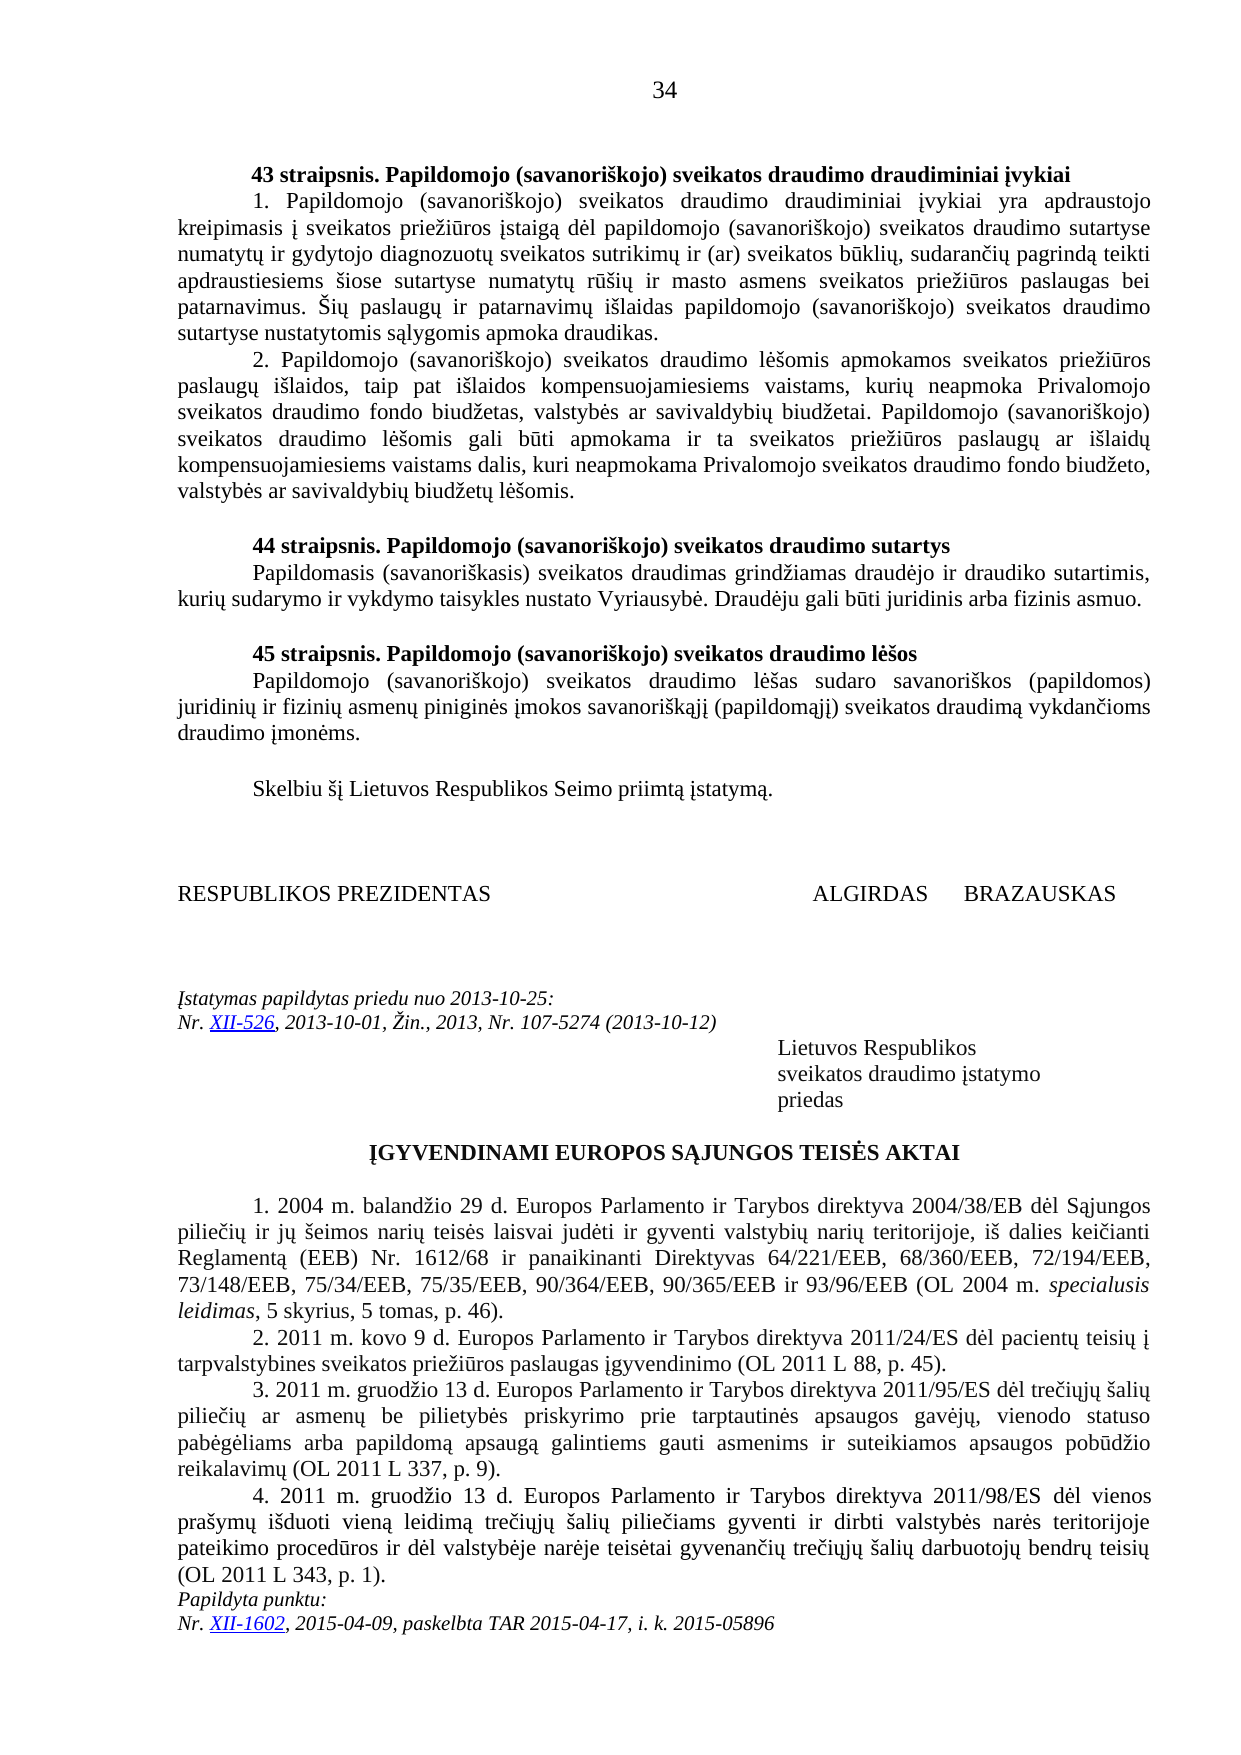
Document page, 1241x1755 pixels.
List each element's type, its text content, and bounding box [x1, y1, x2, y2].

text Papildyta punktu: [177, 1587, 1152, 1611]
text 2. Papildomojo (savanoriškojo) sveikatos draudimo lėšomis apmokamos sveikatos priežiūros paslaugų išlaidos, taip pat išlaidos kompensuojamiesiems vaistams, kurių neapmoka Privalomojo sveikatos draudimo fondo biudžetas, valstybės ar savivaldybių biudžetai. Papildomojo (savanoriškojo) sveikatos draudimo lėšomis gali būti apmokama ir ta sveikatos priežiūros paslaugų ar išlaidų kompensuojamiesiems vaistams dalis, kuri neapmokama Privalomojo sveikatos draudimo fondo biudžeto, valstybės ar savivaldybių biudžetų lėšomis. [177, 346, 1152, 504]
text sveikatos draudimo įstatymo [177, 1060, 1152, 1086]
text 1. 2004 m. balandžio 29 d. Europos Parlamento ir Tarybos direktyva 2004/38/EB dėl Sąjungos piliečių ir jų šeimos narių teisės laisvai judėti ir gyventi valstybių narių teritorijoje, iš dalies keičianti Reglamentą (EEB) Nr. 1612/68 ir panaikinanti Direktyvas 64/221/EEB, 68/360/EEB, 72/194/EEB, 73/148/EEB, 75/34/EEB, 75/35/EEB, 90/364/EEB, 90/365/EEB ir 93/96/EEB (OL 2004 m. specialusis leidimas, 5 skyrius, 5 tomas, p. 46). [177, 1192, 1152, 1323]
text priedas [177, 1086, 1152, 1113]
text Įstatymas papildytas priedu nuo 2013-10-25: [177, 986, 1152, 1009]
text ĮGYVENDINAMI EUROPOS SĄJUNGOS TEISĖS AKTAI [177, 1139, 1152, 1165]
text 44 straipsnis. Papildomojo (savanoriškojo) sveikatos draudimo sutartys [177, 533, 1152, 559]
text Papildomojo (savanoriškojo) sveikatos draudimo lėšas sudaro savanoriškos (papildomos) juridinių ir fizinių asmenų piniginės įmokos savanoriškąjį (papildomąjį) sveikatos draudimą vykdančioms draudimo įmonėms. [177, 667, 1152, 746]
text 45 straipsnis. Papildomojo (savanoriškojo) sveikatos draudimo lėšos [177, 640, 1152, 667]
text 2. 2011 m. kovo 9 d. Europos Parlamento ir Tarybos direktyva 2011/24/ES dėl pacientų teisių į tarpvalstybines sveikatos priežiūros paslaugas įgyvendinimo (OL 2011 L 88, p. 45). [177, 1323, 1152, 1376]
text RESPUBLIKOS PREZIDENTAS ALGIRDAS BRAZAUSKAS [177, 880, 1152, 933]
text Nr. XII-1602, 2015-04-09, paskelbta TAR 2015-04-17, i. k. 2015-05896 [177, 1611, 1152, 1635]
text 3. 2011 m. gruodžio 13 d. Europos Parlamento ir Tarybos direktyva 2011/95/ES dėl trečiųjų šalių piliečių ar asmenų be pilietybės priskyrimo prie tarptautinės apsaugos gavėjų, vienodo statuso pabėgėliams arba papildomą apsaugą galintiems gauti asmenims ir suteikiamos apsaugos pobūdžio reikalavimų (OL 2011 L 337, p. 9). [177, 1376, 1152, 1482]
text Skelbiu šį Lietuvos Respublikos Seimo priimtą įstatymą. [177, 774, 1152, 801]
text 1. Papildomojo (savanoriškojo) sveikatos draudimo draudiminiai įvykiai yra apdraustojo kreipimasis į sveikatos priežiūros įstaigą dėl papildomojo (savanoriškojo) sveikatos draudimo sutartyse numatytų ir gydytojo diagnozuotų sveikatos sutrikimų ir (ar) sveikatos būklių, sudarančių pagrindą teikti apdraustiesiems šiose sutartyse numatytų rūšių ir masto asmens sveikatos priežiūros paslaugas bei patarnavimus. Šių paslaugų ir patarnavimų išlaidas papildomojo (savanoriškojo) sveikatos draudimo sutartyse nustatytomis sąlygomis apmoka draudikas. [177, 188, 1152, 346]
text Papildomasis (savanoriškasis) sveikatos draudimas grindžiamas draudėjo ir draudiko sutartimis, kurių sudarymo ir vykdymo taisykles nustato Vyriausybė. Draudėju gali būti juridinis arba fizinis asmuo. [177, 559, 1152, 612]
text Lietuvos Respublikos [177, 1034, 1152, 1060]
text Nr. XII-526, 2013-10-01, Žin., 2013, Nr. 107-5274 (2013-10-12) [177, 1009, 1152, 1034]
text 43 straipsnis. Papildomojo (savanoriškojo) sveikatos draudimo draudiminiai įvykiai [177, 161, 1152, 188]
text 4. 2011 m. gruodžio 13 d. Europos Parlamento ir Tarybos direktyva 2011/98/ES dėl vienos prašymų išduoti vieną leidimą trečiųjų šalių piliečiams gyventi ir dirbti valstybės narės teritorijoje pateikimo procedūros ir dėl valstybėje narėje teisėtai gyvenančių trečiųjų šalių darbuotojų bendrų teisių (OL 2011 L 343, p. 1). [177, 1482, 1152, 1587]
